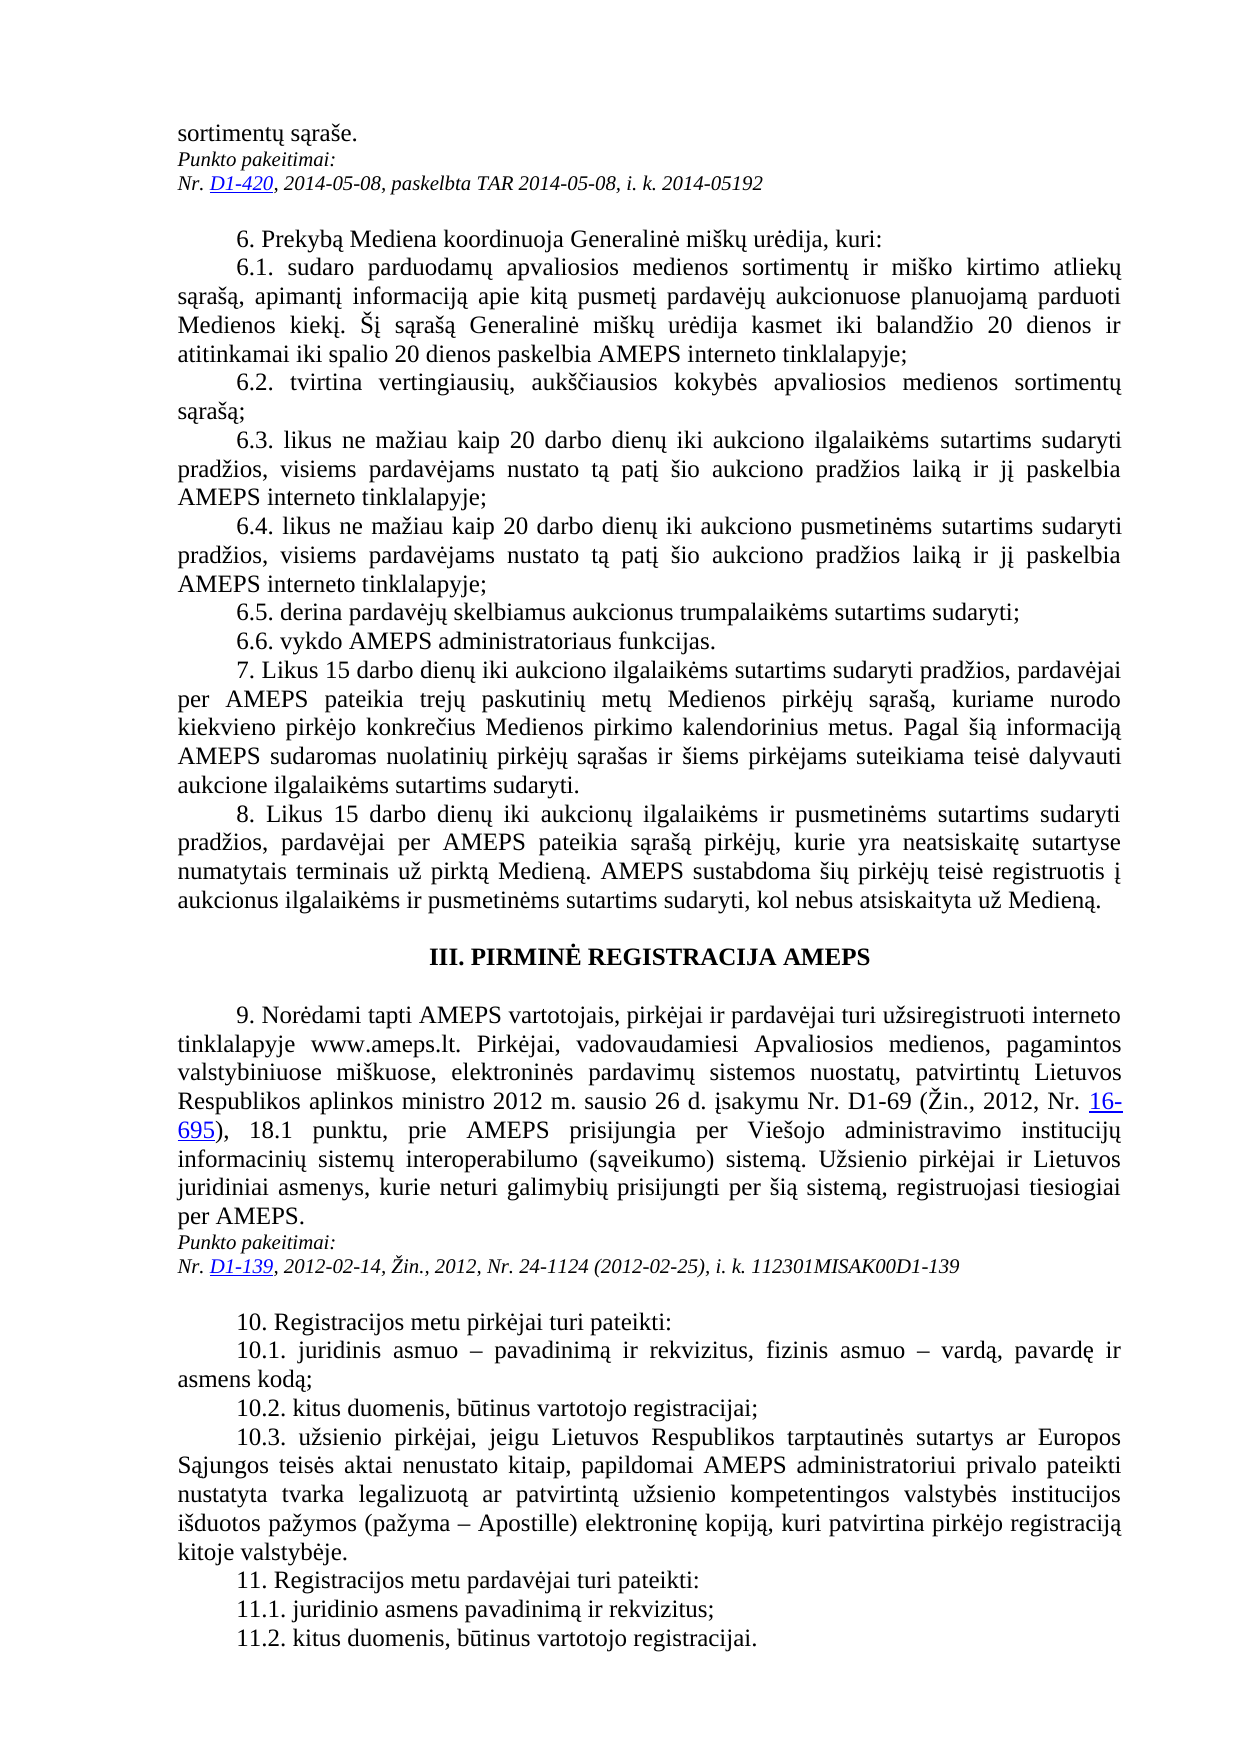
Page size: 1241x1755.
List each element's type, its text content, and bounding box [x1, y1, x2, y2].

text Punkto pakeitimai: [177, 1230, 1122, 1254]
text 10.3. užsienio pirkėjai, jeigu Lietuvos Respublikos tarptautinės sutartys ar Europos Sąjungos teisės aktai nenustato kitaip, papildomai AMEPS administratoriui privalo pateikti nustatyta tvarka legalizuotą ar patvirtintą užsienio kompetentingos valstybės institucijos išduotos pažymos (pažyma – Apostille) elektroninę kopiją, kuri patvirtina pirkėjo registraciją kitoje valstybėje. [177, 1422, 1122, 1566]
text 6.4. likus ne mažiau kaip 20 darbo dienų iki aukciono pusmetinėms sutartims sudaryti pradžios, visiems pardavėjams nustato tą patį šio aukciono pradžios laiką ir jį paskelbia AMEPS interneto tinklalapyje; [177, 511, 1122, 597]
text 6.2. tvirtina vertingiausių, aukščiausios kokybės apvaliosios medienos sortimentų sąrašą; [177, 367, 1122, 425]
text Nr. D1-139, 2012-02-14, Žin., 2012, Nr. 24-1124 (2012-02-25), i. k. 112301MISAK00D1-139 [177, 1254, 1122, 1278]
text 6.6. vykdo AMEPS administratoriaus funkcijas. [177, 626, 1122, 655]
text 8. Likus 15 darbo dienų iki aukcionų ilgalaikėms ir pusmetinėms sutartims sudaryti pradžios, pardavėjai per AMEPS pateikia sąrašą pirkėjų, kurie yra neatsiskaitę sutartyse numatytais terminais už pirktą Medieną. AMEPS sustabdoma šių pirkėjų teisė registruotis į aukcionus ilgalaikėms ir pusmetinėms sutartims sudaryti, kol nebus atsiskaityta už Medieną. [177, 799, 1122, 914]
text 10. Registracijos metu pirkėjai turi pateikti: [177, 1307, 1122, 1336]
text 7. Likus 15 darbo dienų iki aukciono ilgalaikėms sutartims sudaryti pradžios, pardavėjai per AMEPS pateikia trejų paskutinių metų Medienos pirkėjų sąrašą, kuriame nurodo kiekvieno pirkėjo konkrečius Medienos pirkimo kalendorinius metus. Pagal šią informaciją AMEPS sudaromas nuolatinių pirkėjų sąrašas ir šiems pirkėjams suteikiama teisė dalyvauti aukcione ilgalaikėms sutartims sudaryti. [177, 655, 1122, 799]
text 10.2. kitus duomenis, būtinus vartotojo registracijai; [177, 1393, 1122, 1422]
text 11. Registracijos metu pardavėjai turi pateikti: [177, 1566, 1122, 1594]
text 11.1. juridinio asmens pavadinimą ir rekvizitus; [177, 1594, 1122, 1623]
text Nr. D1-420, 2014-05-08, paskelbta TAR 2014-05-08, i. k. 2014-05192 [177, 171, 1122, 195]
text 6. Prekybą Mediena koordinuoja Generalinė miškų urėdija, kuri: [177, 224, 1122, 252]
text 6.1. sudaro parduodamų apvaliosios medienos sortimentų ir miško kirtimo atliekų sąrašą, apimantį informaciją apie kitą pusmetį pardavėjų aukcionuose planuojamą parduoti Medienos kiekį. Šį sąrašą Generalinė miškų urėdija kasmet iki balandžio 20 dienos ir atitinkamai iki spalio 20 dienos paskelbia AMEPS interneto tinklalapyje; [177, 252, 1122, 367]
text 10.1. juridinis asmuo – pavadinimą ir rekvizitus, fizinis asmuo – vardą, pavardę ir asmens kodą; [177, 1336, 1122, 1393]
text 9. Norėdami tapti AMEPS vartotojais, pirkėjai ir pardavėjai turi užsiregistruoti interneto tinklalapyje www.ameps.lt. Pirkėjai, vadovaudamiesi Apvaliosios medienos, pagamintos valstybiniuose miškuose, elektroninės pardavimų sistemos nuostatų, patvirtintų Lietuvos Respublikos aplinkos ministro 2012 m. sausio 26 d. įsakymu Nr. D1-69 (Žin., 2012, Nr. 16-695), 18.1 punktu, prie AMEPS prisijungia per Viešojo administravimo institucijų informacinių sistemų interoperabilumo (sąveikumo) sistemą. Užsienio pirkėjai ir Lietuvos juridiniai asmenys, kurie neturi galimybių prisijungti per šią sistemą, registruojasi tiesiogiai per AMEPS. [177, 1000, 1122, 1230]
text 6.3. likus ne mažiau kaip 20 darbo dienų iki aukciono ilgalaikėms sutartims sudaryti pradžios, visiems pardavėjams nustato tą patį šio aukciono pradžios laiką ir jį paskelbia AMEPS interneto tinklalapyje; [177, 425, 1122, 511]
text 11.2. kitus duomenis, būtinus vartotojo registracijai. [177, 1623, 1122, 1652]
text sortimentų sąraše. [177, 118, 1122, 147]
text Punkto pakeitimai: [177, 147, 1122, 171]
text 6.5. derina pardavėjų skelbiamus aukcionus trumpalaikėms sutartims sudaryti; [177, 597, 1122, 626]
text III. PIRMINĖ REGISTRACIJA AMEPS [177, 942, 1122, 971]
